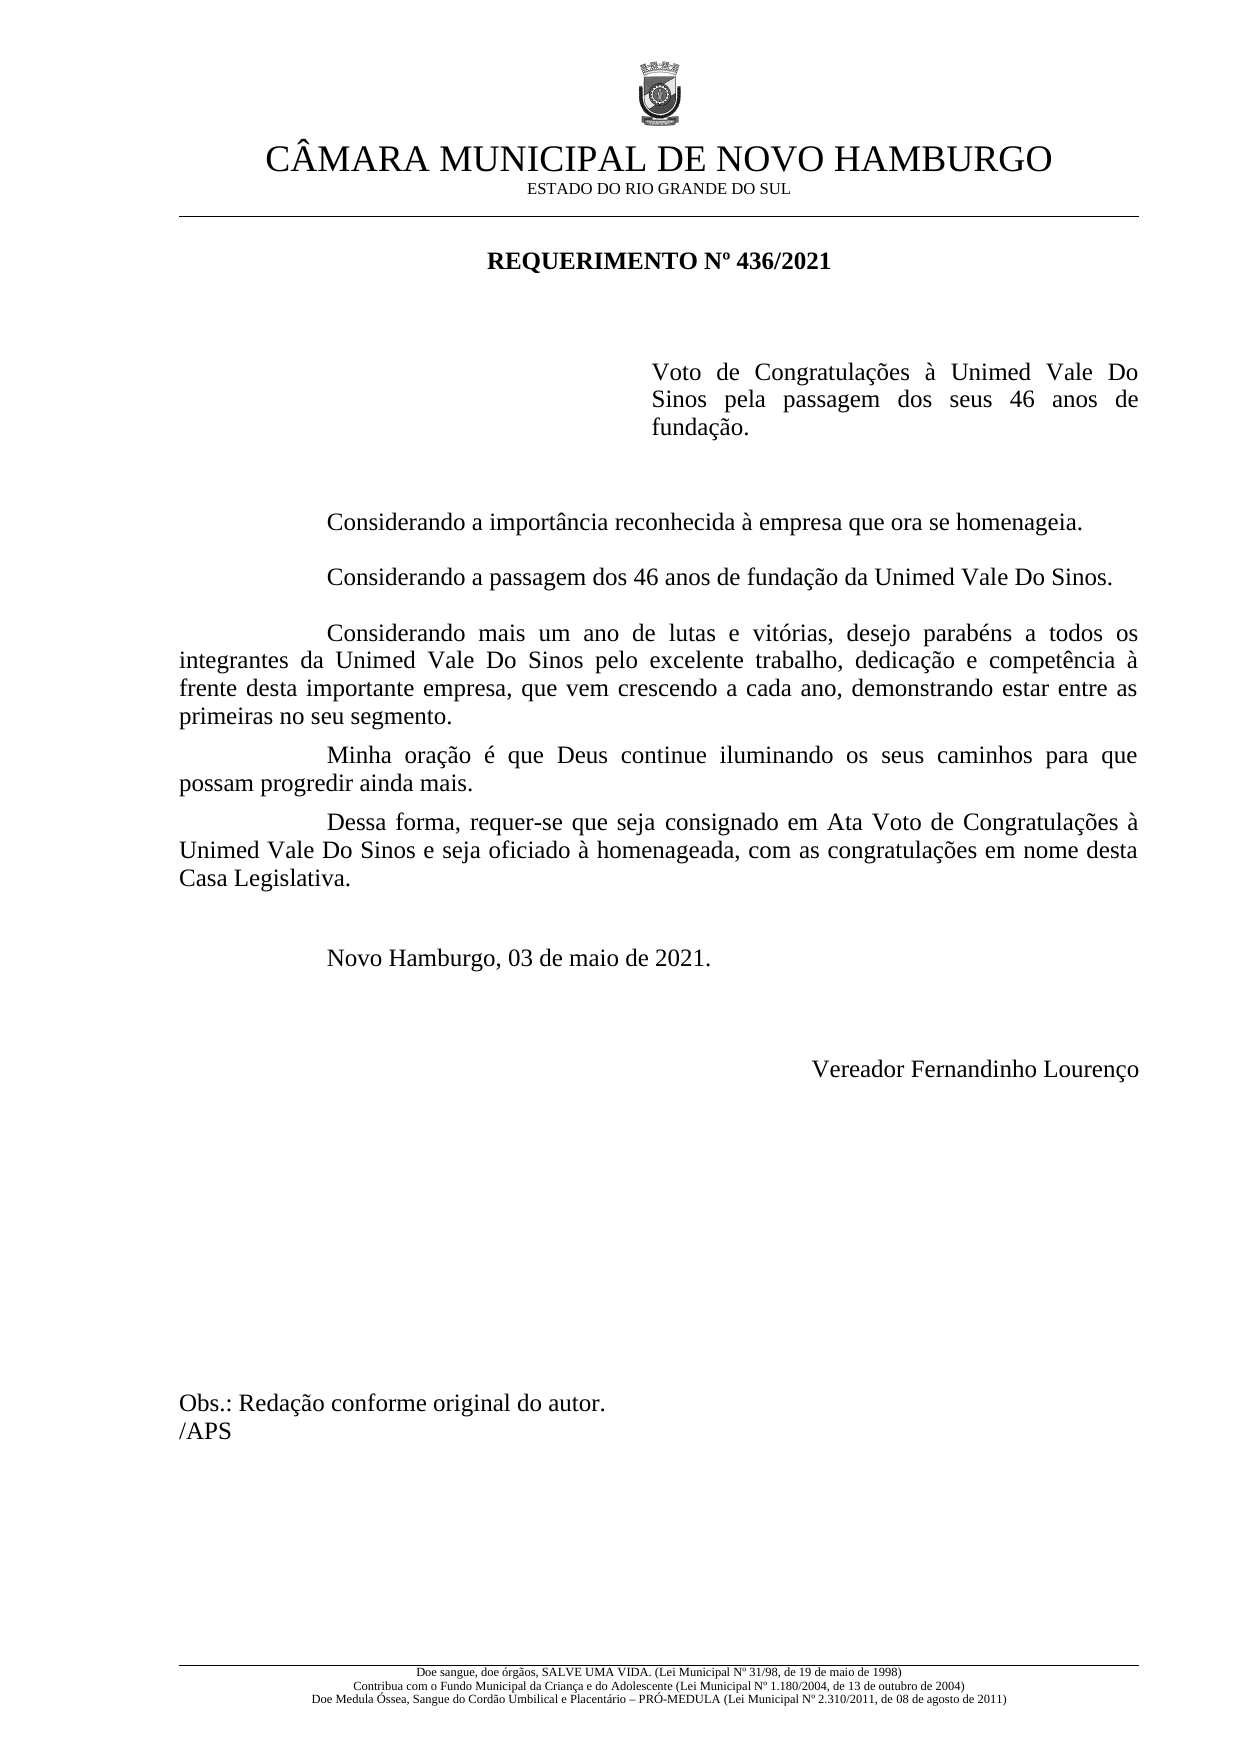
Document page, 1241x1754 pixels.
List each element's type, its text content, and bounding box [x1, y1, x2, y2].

text Minha oração é que Deus continue iluminando os seus caminhos para que possam progredir ainda mais. [179, 741, 1139, 797]
text Considerando mais um ano de lutas e vitórias, desejo parabéns a todos os integrantes da Unimed Vale Do Sinos pelo excelente trabalho, dedicação e competência à frente desta importante empresa, que vem crescendo a cada ano, demonstrando estar entre as primeiras no seu segmento. [179, 619, 1139, 729]
text Vereador Fernandinho Lourenço [179, 1055, 1139, 1083]
text Voto de Congratulações à Unimed Vale Do Sinos pela passagem dos seus 46 anos de fundação. [651, 358, 1139, 441]
text Dessa forma, requer-se que seja consignado em Ata Voto de Congratulações à Unimed Vale Do Sinos e seja oficiado à homenageada, com as congratulações em nome desta Casa Legislativa. [179, 808, 1139, 892]
text Novo Hamburgo, 03 de maio de 2021. [179, 944, 1139, 972]
text Considerando a importância reconhecida à empresa que ora se homenageia. [179, 508, 1139, 536]
text REQUERIMENTO Nº 436/2021 [179, 247, 1139, 274]
text Considerando a passagem dos 46 anos de fundação da Unimed Vale Do Sinos. [179, 563, 1139, 591]
text Obs.: Redação conforme original do autor. [179, 1389, 1139, 1417]
text /APS [179, 1417, 1139, 1444]
